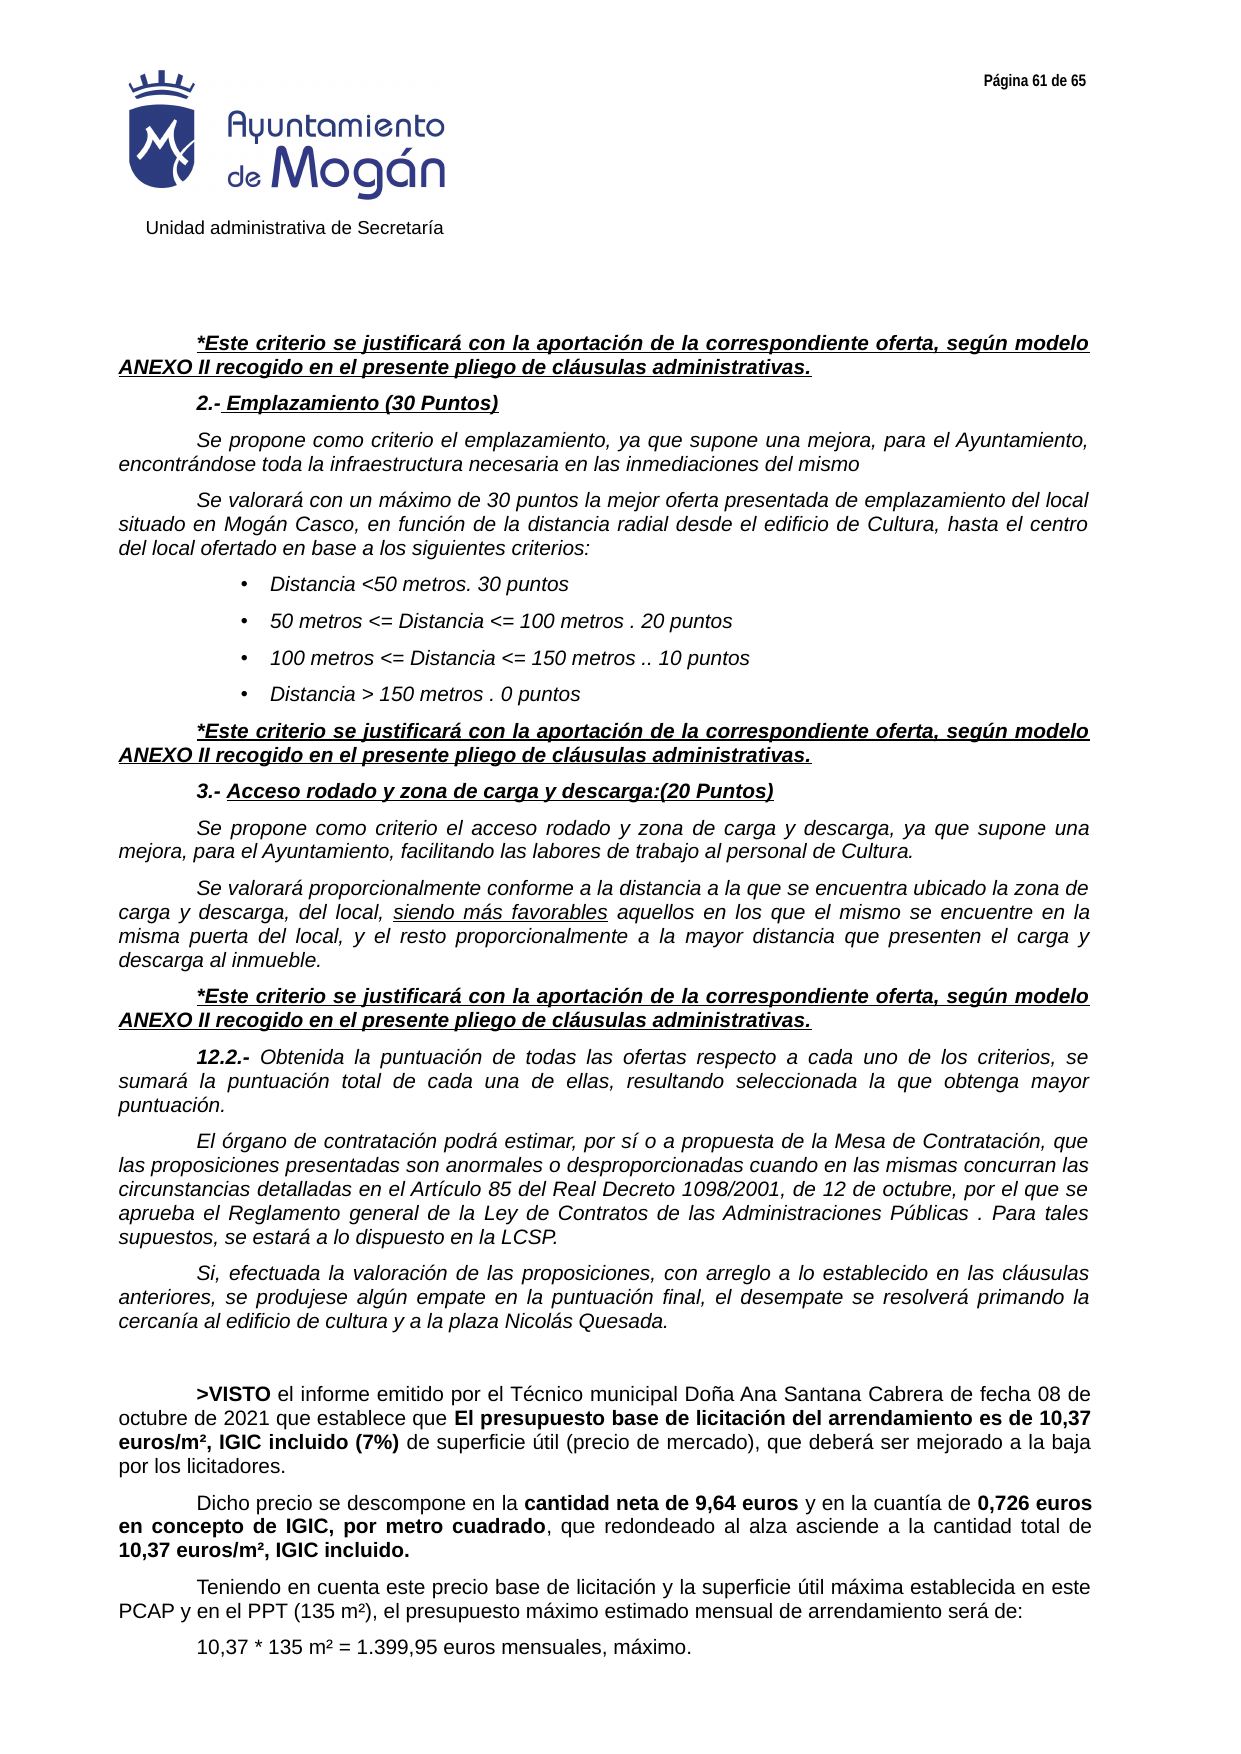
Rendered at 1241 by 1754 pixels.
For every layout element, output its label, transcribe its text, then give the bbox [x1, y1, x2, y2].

text Se valorará con un máximo de 30 puntos la mejor oferta presentada de emplazamiento del local situado en Mogán Casco, en función de la distancia radial desde el edificio de Cultura, hasta el centro del local ofertado en base a los siguientes criterios: [118, 488, 1092, 560]
list 50 metros <= Distancia <= 100 metros . 20 puntos [162, 609, 1092, 633]
text 2.- Emplazamiento (30 Puntos) [118, 391, 1092, 415]
text Si, efectuada la valoración de las proposiciones, con arreglo a lo establecido en las cláusulas anteriores, se produjese algún empate en la puntuación final, el desempate se resolverá primando la cercanía al edificio de cultura y a la plaza Nicolás Quesada. [118, 1261, 1092, 1333]
text Se propone como criterio el emplazamiento, ya que supone una mejora, para el Ayuntamiento, encontrándose toda la infraestructura necesaria en las inmediaciones del mismo [118, 427, 1092, 475]
text *Este criterio se justificará con la aportación de la correspondiente oferta, según modelo ANEXO II recogido en el presente pliego de cláusulas administrativas. [118, 331, 1092, 378]
list Distancia <50 metros. 30 puntos [162, 572, 1092, 596]
text 10,37 * 135 m² = 1.399,95 euros mensuales, máximo. [118, 1635, 1092, 1659]
text >VISTO el informe emitido por el Técnico municipal Doña Ana Santana Cabrera de fecha 08 de octubre de 2021 que establece que El presupuesto base de licitación del arrendamiento es de 10,37 euros/m², IGIC incluido (7%) de superficie útil (precio de mercado), que deberá ser mejorado a la baja por los licitadores. [118, 1382, 1092, 1478]
list Distancia > 150 metros . 0 puntos [162, 682, 1092, 706]
text *Este criterio se justificará con la aportación de la correspondiente oferta, según modelo ANEXO II recogido en el presente pliego de cláusulas administrativas. [118, 984, 1092, 1032]
text Dicho precio se descompone en la cantidad neta de 9,64 euros y en la cuantía de 0,726 euros en concepto de IGIC, por metro cuadrado, que redondeado al alza asciende a la cantidad total de 10,37 euros/m², IGIC incluido. [118, 1490, 1092, 1562]
list 100 metros <= Distancia <= 150 metros .. 10 puntos [162, 645, 1092, 669]
text El órgano de contratación podrá estimar, por sí o a propuesta de la Mesa de Contratación, que las proposiciones presentadas son anormales o desproporcionadas cuando en las mismas concurran las circunstancias detalladas en el Artículo 85 del Real Decreto 1098/2001, de 12 de octubre, por el que se aprueba el Reglamento general de la Ley de Contratos de las Administraciones Públicas . Para tales supuestos, se estará a lo dispuesto en la LCSP. [118, 1129, 1092, 1249]
picture [128, 70, 445, 206]
text 12.2.- Obtenida la puntuación de todas las ofertas respecto a cada uno de los criterios, se sumará la puntuación total de cada una de ellas, resultando seleccionada la que obtenga mayor puntuación. [118, 1044, 1092, 1116]
text Teniendo en cuenta este precio base de licitación y la superficie útil máxima establecida en este PCAP y en el PPT (135 m²), el presupuesto máximo estimado mensual de arrendamiento será de: [118, 1575, 1092, 1623]
text *Este criterio se justificará con la aportación de la correspondiente oferta, según modelo ANEXO II recogido en el presente pliego de cláusulas administrativas. [118, 718, 1092, 766]
text Se valorará proporcionalmente conforme a la distancia a la que se encuentra ubicado la zona de carga y descarga, del local, siendo más favorables aquellos en los que el mismo se encuentre en la misma puerta del local, y el resto proporcionalmente a la mayor distancia que presenten el carga y descarga al inmueble. [118, 876, 1092, 972]
text 3.- Acceso rodado y zona de carga y descarga:(20 Puntos) [118, 779, 1092, 803]
text Se propone como criterio el acceso rodado y zona de carga y descarga, ya que supone una mejora, para el Ayuntamiento, facilitando las labores de trabajo al personal de Cultura. [118, 815, 1092, 863]
